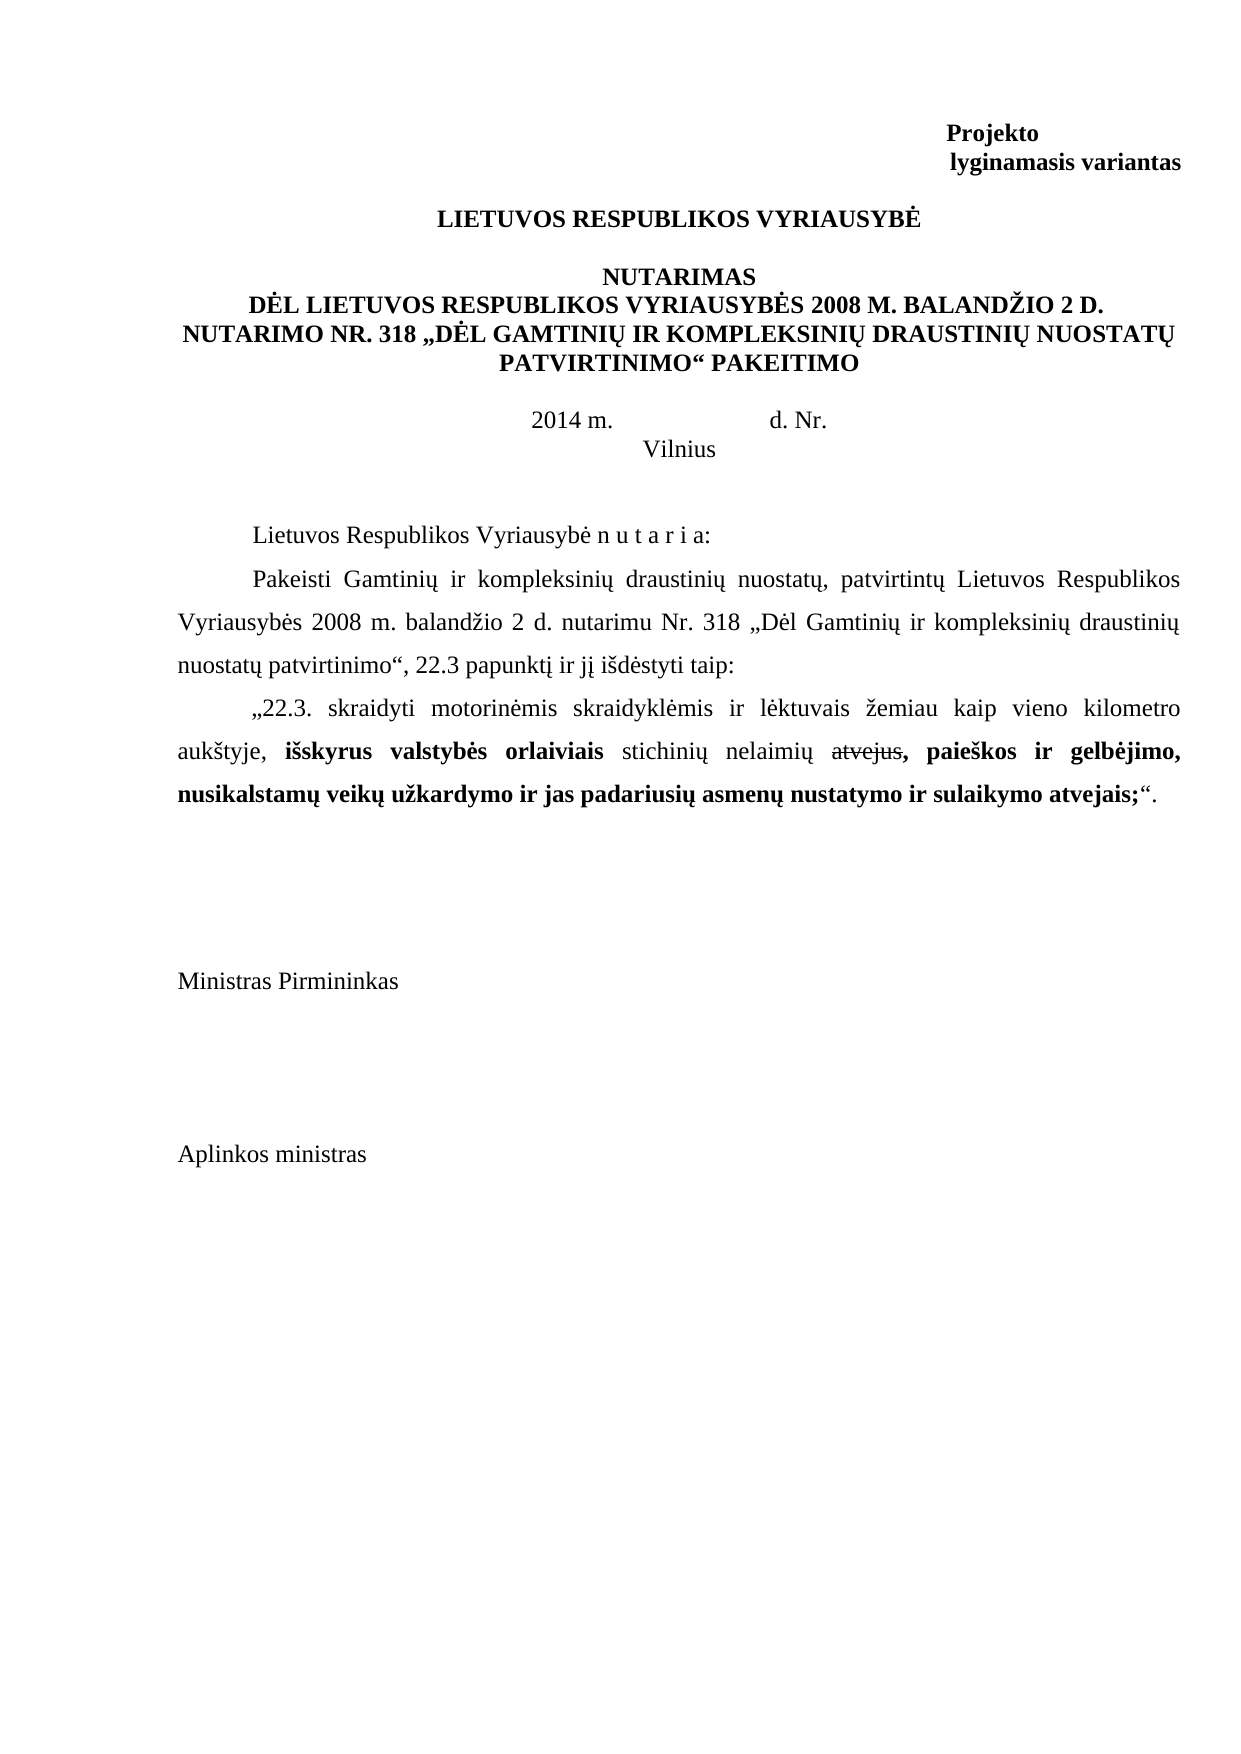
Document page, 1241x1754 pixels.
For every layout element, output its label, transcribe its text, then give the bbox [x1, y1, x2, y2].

text Vilnius [177, 434, 1181, 463]
text 2014 m. d. Nr. [177, 406, 1181, 434]
text LIETUVOS RESPUBLIKOS VYRIAUSYBĖ [177, 204, 1181, 233]
text „22.3. skraidyti motorinėmis skraidyklėmis ir lėktuvais žemiau kaip vieno kilometro aukštyje, išskyrus valstybės orlaiviais stichinių nelaimių atvejus, paieškos ir gelbėjimo, nusikalstamų veikų užkardymo ir jas padariusių asmenų nustatymo ir sulaikymo atvejais;“. [177, 693, 1181, 808]
text Pakeisti Gamtinių ir kompleksinių draustinių nuostatų, patvirtintų Lietuvos Respublikos Vyriausybės 2008 m. balandžio 2 d. nutarimu Nr. 318 „Dėl Gamtinių ir kompleksinių draustinių nuostatų patvirtinimo“, 22.3 papunktį ir jį išdėstyti taip: [177, 564, 1181, 679]
text Projekto [852, 118, 1131, 147]
text Aplinkos ministras [177, 1139, 1200, 1167]
text NUTARIMAS [177, 262, 1181, 291]
text DĖL LIETUVOS RESPUBLIKOS VYRIAUSYBĖS 2008 M. balandžio 2 D. [177, 291, 1181, 319]
text Lietuvos Respublikos Vyriausybė n u t a r i a: [177, 521, 1181, 549]
text NUTARIMO nR. 318 „DĖL gamtinių ir kompleksinių draustinių nuostatų patvirtinimo“ PAKEITIMO [177, 319, 1181, 377]
text Ministras Pirmininkas [177, 966, 1200, 995]
text lyginamasis variantas [278, 147, 1181, 176]
